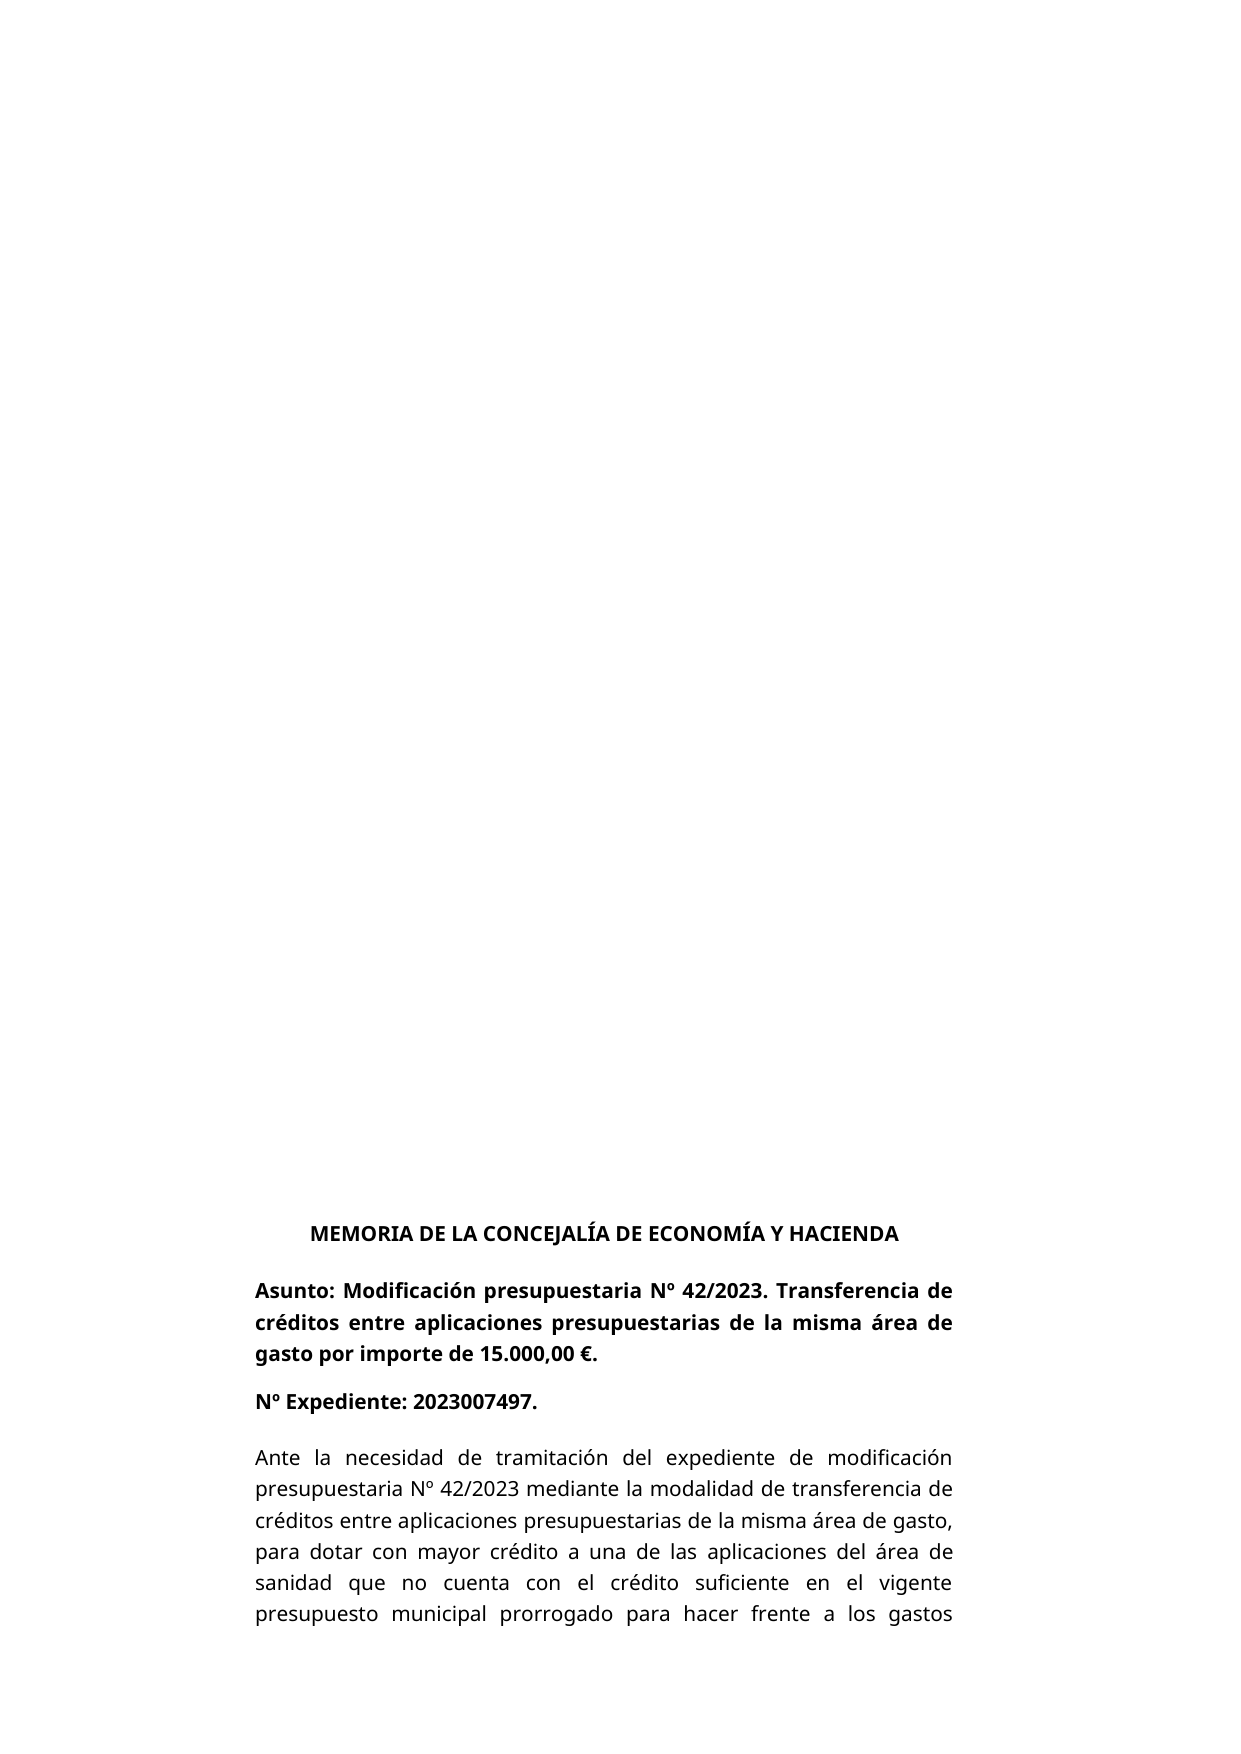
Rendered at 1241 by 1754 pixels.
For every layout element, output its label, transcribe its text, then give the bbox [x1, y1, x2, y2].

text Nº Expediente: 2023007497. [255, 1387, 1122, 1415]
text Asunto: Modificación presupuestaria Nº 42/2023. Transferencia de créditos entre aplicaciones presupuestarias de la misma área de gasto por importe de 15.000,00 €. [255, 1276, 953, 1367]
text Ante la necesidad de tramitación del expediente de modificación presupuestaria Nº 42/2023 mediante la modalidad de transferencia de créditos entre aplicaciones presupuestarias de la misma área de gasto, para dotar con mayor crédito a una de las aplicaciones del área de sanidad que no cuenta con el crédito suficiente en el vigente presupuesto municipal prorrogado para hacer frente a los gastos [255, 1443, 954, 1628]
text MEMORIA DE LA CONCEJALÍA DE ECONOMÍA Y HACIENDA [308, 1219, 901, 1248]
